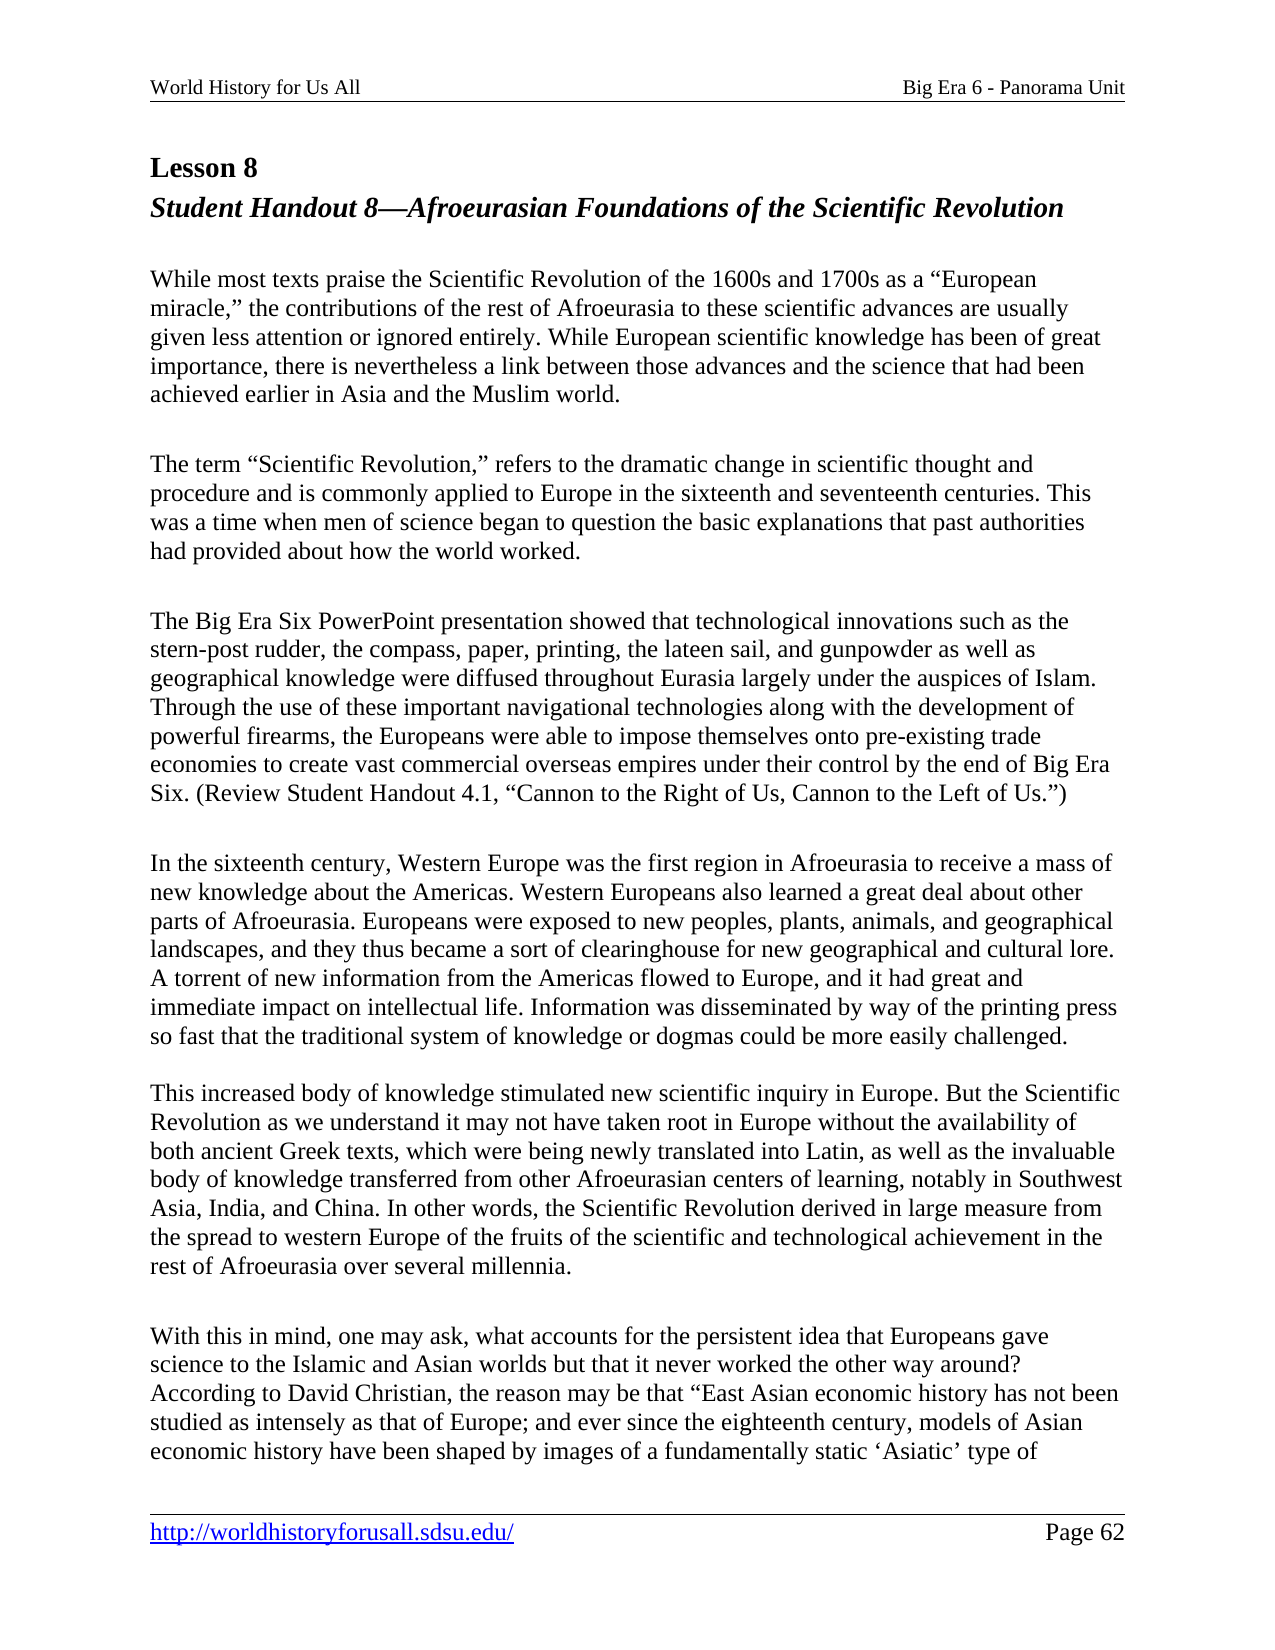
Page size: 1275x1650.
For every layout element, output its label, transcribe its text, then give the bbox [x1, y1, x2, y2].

text With this in mind, one may ask, what accounts for the persistent idea that Europeans gave science to the Islamic and Asian worlds but that it never worked the other way around? According to David Christian, the reason may be that “East Asian economic history has not been studied as intensely as that of Europe; and ever since the eighteenth century, models of Asian economic history have been shaped by images of a fundamentally static ‘Asiatic’ type of [150, 1321, 1125, 1464]
text This increased body of knowledge stimulated new scientific inquiry in Europe. But the Scientific Revolution as we understand it may not have taken root in Europe without the availability of both ancient Greek texts, which were being newly translated into Latin, as well as the invaluable body of knowledge transferred from other Afroeurasian centers of learning, notably in Southwest Asia, India, and China. In other words, the Scientific Revolution derived in large measure from the spread to western Europe of the fruits of the scientific and technological achievement in the rest of Afroeurasia over several millennia. [150, 1078, 1125, 1279]
text Lesson 8 [150, 150, 1125, 183]
text Student Handout 8—Afroeurasian Foundations of the Scientific Revolution [150, 190, 1125, 223]
text landscapes, and they thus became a sort of clearinghouse for new geographical and cultural lore. A torrent of new information from the Americas flowed to Europe, and it had great and immediate impact on intellectual life. Information was disseminated by way of the printing press so fast that the traditional system of knowledge or dogmas could be more easily challenged. [150, 934, 1125, 1049]
text The term “Scientific Revolution,” refers to the dramatic change in scientific thought and procedure and is commonly applied to Europe in the sixteenth and seventeenth centuries. This was a time when men of science began to question the basic explanations that past authorities had provided about how the world worked. [150, 449, 1125, 564]
text While most texts praise the Scientific Revolution of the 1600s and 1700s as a “European miracle,” the contributions of the rest of Afroeurasia to these scientific advances are usually given less attention or ignored entirely. While European scientific knowledge has been of great importance, there is nevertheless a link between those advances and the science that had been achieved earlier in Asia and the Muslim world. [150, 264, 1125, 408]
text In the sixteenth century, Western Europe was the first region in Afroeurasia to receive a mass of new knowledge about the Americas. Western Europeans also learned a great deal about other parts of Afroeurasia. Europeans were exposed to new peoples, plants, animals, and geographical [150, 848, 1125, 934]
text The Big Era Six PowerPoint presentation showed that technological innovations such as the stern-post rudder, the compass, paper, printing, the lateen sail, and gunpowder as well as geographical knowledge were diffused throughout Eurasia largely under the auspices of Islam. Through the use of these important navigational technologies along with the development of powerful firearms, the Europeans were able to impose themselves onto pre-existing trade economies to create vast commercial overseas empires under their control by the end of Big Era Six. (Review Student Handout 4.1, “Cannon to the Right of Us, Cannon to the Left of Us.”) [150, 606, 1125, 807]
